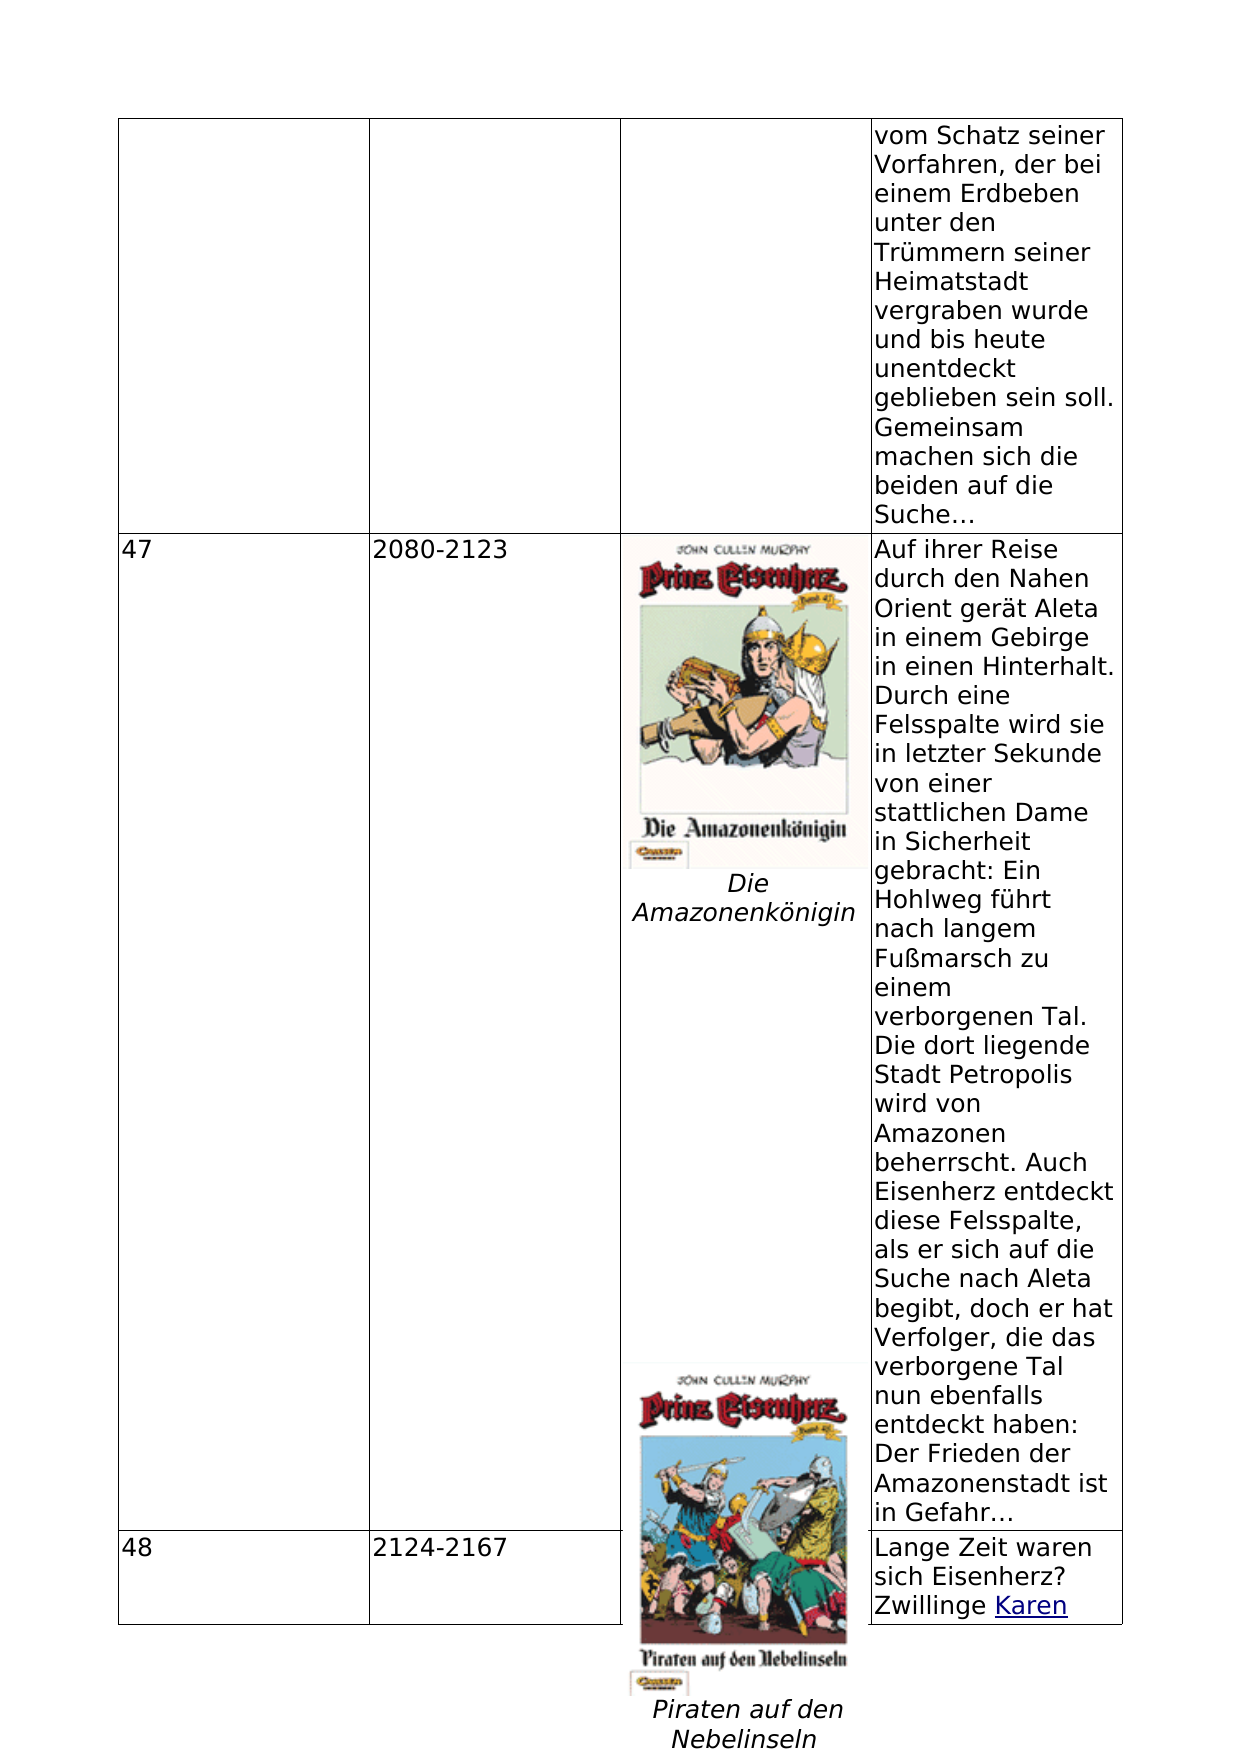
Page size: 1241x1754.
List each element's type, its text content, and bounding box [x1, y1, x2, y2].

picture [622, 535, 869, 869]
table_cell [621, 534, 871, 1530]
table_cell [119, 119, 369, 532]
picture [622, 1362, 869, 1696]
table_cell 48 [119, 1531, 369, 1623]
table_cell [370, 119, 620, 532]
table_cell Auf ihrer Reise durch den Nahen Orient gerät Aleta in einem Gebirge in einen Hinterhalt. Durch eine Felsspalte wird sie in letzter Sekunde von einer stattlichen Dame in Sicherheit gebracht: Ein Hohlweg führt nach langem Fußmarsch zu einem verborgenen Tal. Die dort liegende Stadt Petropolis wird von Amazonen beherrscht. Auch Eisenherz entdeckt diese Felsspalte, als er sich auf die Suche nach Aleta begibt, doch er hat Verfolger, die das verborgene Tal nun ebenfalls entdeckt haben: Der Frieden der Amazonenstadt ist in Gefahr… [872, 534, 1122, 1530]
table_cell [623, 1696, 868, 1754]
table_cell [621, 119, 871, 532]
table_cell vom Schatz seiner Vorfahren, der bei einem Erdbeben unter den Trümmern seiner Heimatstadt vergraben wurde und bis heute unentdeckt geblieben sein soll. Gemeinsam machen sich die beiden auf die Suche… [872, 119, 1122, 532]
table_cell 2080-2123 [370, 534, 620, 1530]
table_cell Lange Zeit waren sich Eisenherz? Zwillinge Karen [872, 1531, 1122, 1623]
table_cell 2124-2167 [370, 1531, 620, 1623]
table_cell 47 [119, 534, 369, 1530]
